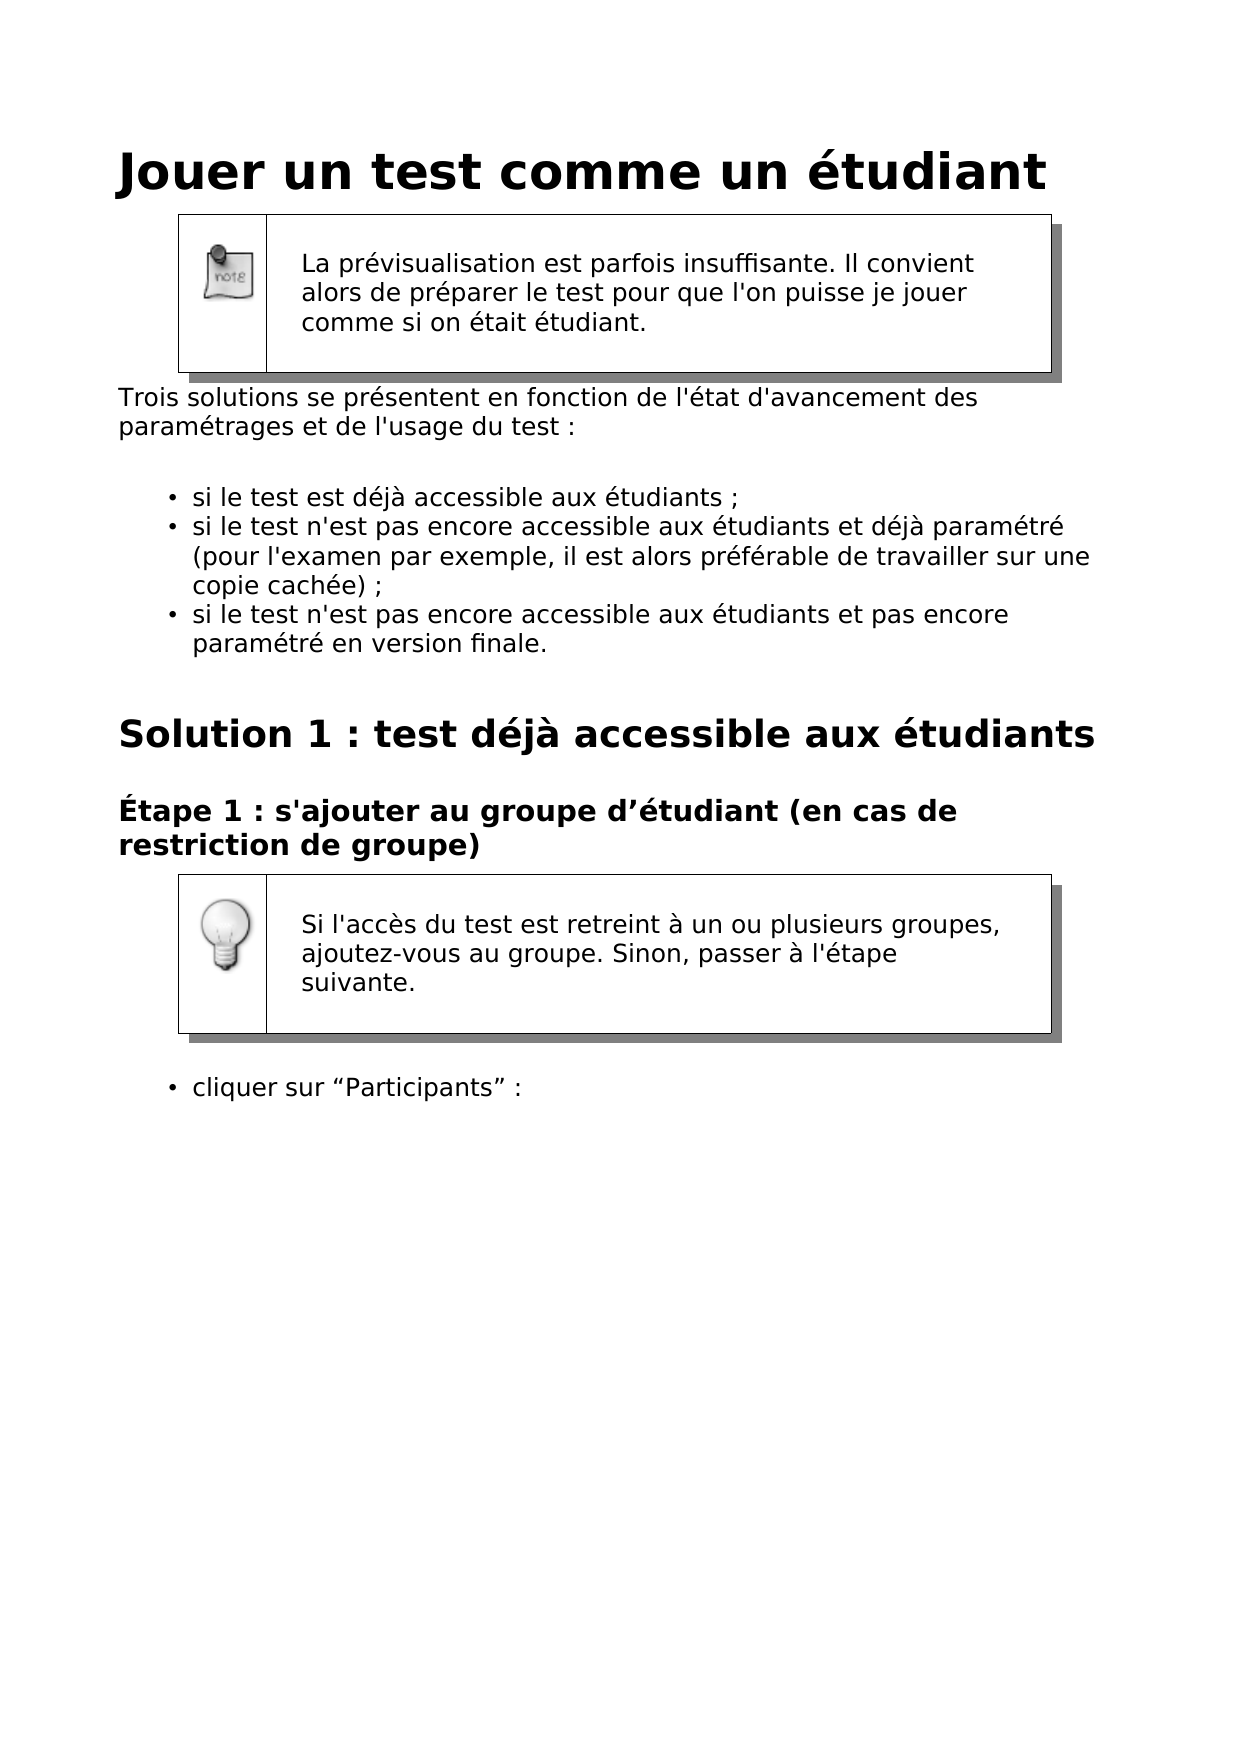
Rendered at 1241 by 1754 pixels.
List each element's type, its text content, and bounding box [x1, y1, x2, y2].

picture [190, 898, 266, 974]
list cliquer sur “Participants” : [177, 1073, 1122, 1102]
text Trois solutions se présentent en fonction de l'état d'avancement des paramétrages et de l'usage du test : [118, 383, 1122, 441]
list si le test est déjà accessible aux étudiants ; [177, 483, 1122, 512]
subtitle Solution 1 : test déjà accessible aux étudiants [118, 713, 1122, 756]
subtitle Jouer un test comme un étudiant [118, 143, 1122, 201]
table_header Si l'accès du test est retreint à un ou plusieurs groupes, ajoutez-vous au groupe. Sinon, passer à l'étape suivante. [267, 875, 1051, 1033]
subtitle Étape 1 : s'ajouter au groupe d’étudiant (en cas de restriction de groupe) [118, 794, 1122, 862]
picture [190, 237, 266, 313]
list si le test n'est pas encore accessible aux étudiants et déjà paramétré (pour l'examen par exemple, il est alors préférable de travailler sur une copie cachée) ; [177, 512, 1122, 600]
table_header [179, 875, 266, 1033]
table_header La prévisualisation est parfois insuffisante. Il convient alors de préparer le test pour que l'on puisse je jouer comme si on était étudiant. [267, 215, 1051, 372]
table_header [179, 215, 266, 372]
list si le test n'est pas encore accessible aux étudiants et pas encore paramétré en version finale. [177, 600, 1122, 658]
